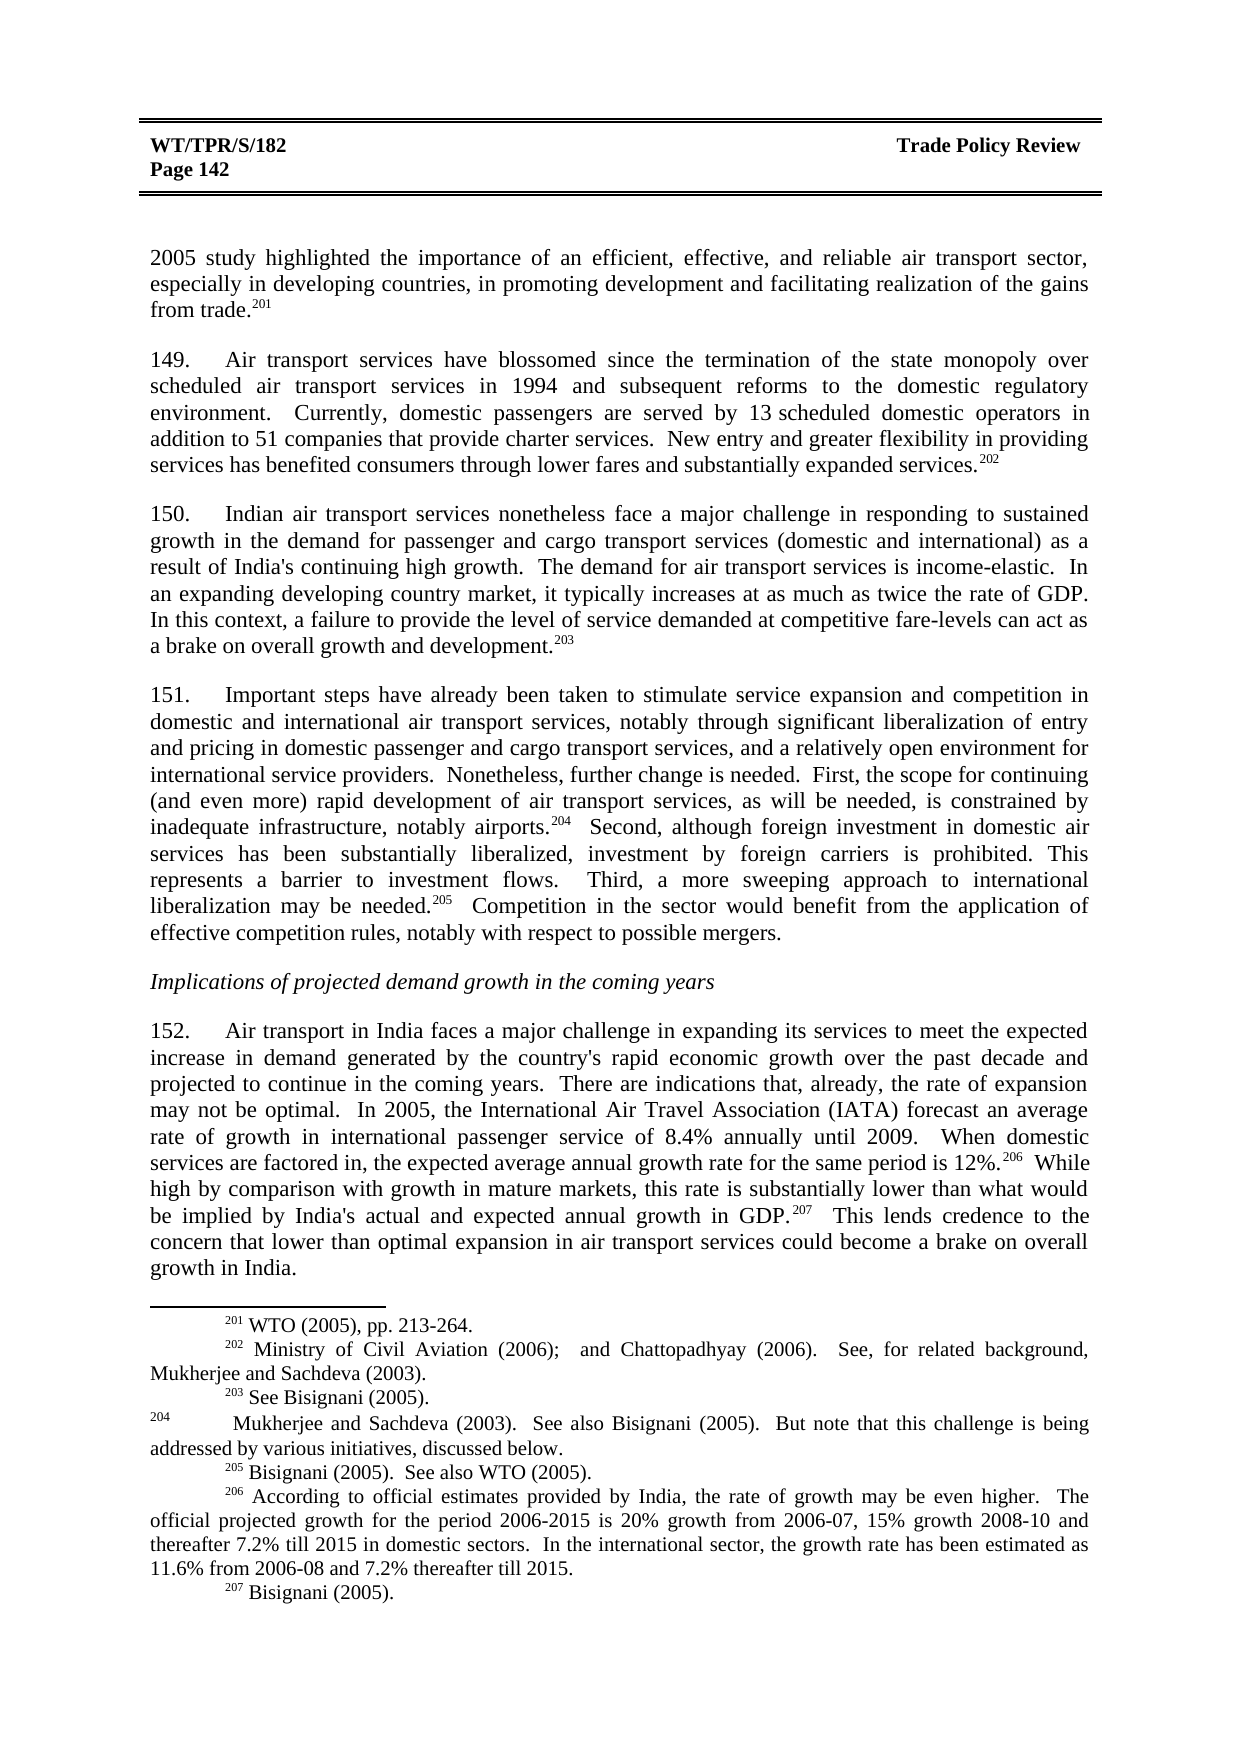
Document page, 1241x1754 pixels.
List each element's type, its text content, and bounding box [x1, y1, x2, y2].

list Bisignani (2005). See also WTO (2005). [150, 1459, 1090, 1484]
list Bisignani (2005). [150, 1580, 1090, 1604]
list Important steps have already been taken to stimulate service expansion and competition in domestic and international air transport services, notably through significant liberalization of entry and pricing in domestic passenger and cargo transport services, and a relatively open environment for international service providers. Nonetheless, further change is needed. First, the scope for continuing (and even more) rapid development of air transport services, as will be needed, is constrained by inadequate infrastructure, notably airports. Second, although foreign investment in domestic air services has been substantially liberalized, investment by foreign carriers is prohibited. This represents a barrier to investment flows. Third, a more sweeping approach to international liberalization may be needed. Competition in the sector would benefit from the application of effective competition rules, notably with respect to possible mergers. [150, 682, 1090, 945]
list Air transport in India faces a major challenge in expanding its services to meet the expected increase in demand generated by the country's rapid economic growth over the past decade and projected to continue in the coming years. There are indications that, already, the rate of expansion may not be optimal. In 2005, the International Air Travel Association (IATA) forecast an average rate of growth in international passenger service of 8.4% annually until 2009. When domestic services are factored in, the expected average annual growth rate for the same period is 12%. While high by comparison with growth in mature markets, this rate is substantially lower than what would be implied by India's actual and expected annual growth in GDP. This lends credence to the concern that lower than optimal expansion in air transport services could become a brake on overall growth in India. [150, 1017, 1090, 1281]
list According to official estimates provided by India, the rate of growth may be even higher. The official projected growth for the period 2006-2015 is 20% growth from 2006-07, 15% growth 2008-10 and thereafter 7.2% till 2015 in domestic sectors. In the international sector, the growth rate has been estimated as 11.6% from 2006-08 and 7.2% thereafter till 2015. [150, 1484, 1090, 1580]
list Mukherjee and Sachdeva (2003). See also Bisignani (2005). But note that this challenge is being addressed by various initiatives, discussed below. [150, 1409, 1090, 1459]
list 2005 study highlighted the importance of an efficient, effective, and reliable air transport sector, especially in developing countries, in promoting development and facilitating realization of the gains from trade. [150, 244, 1090, 323]
list See Bisignani (2005). [150, 1385, 1090, 1409]
subtitle Implications of projected demand growth in the coming years [150, 968, 1090, 994]
list Indian air transport services nonetheless face a major challenge in responding to sustained growth in the demand for passenger and cargo transport services (domestic and international) as a result of India's continuing high growth. The demand for air transport services is income-elastic. In an expanding developing country market, it typically increases at as much as twice the rate of GDP. In this context, a failure to provide the level of service demanded at competitive fare-levels can act as a brake on overall growth and development. [150, 501, 1090, 659]
list Ministry of Civil Aviation (2006); and Chattopadhyay (2006). See, for related background, Mukherjee and Sachdeva (2003). [150, 1337, 1090, 1385]
list Air transport services have blossomed since the termination of the state monopoly over scheduled air transport services in 1994 and subsequent reforms to the domestic regulatory environment. Currently, domestic passengers are served by 13 scheduled domestic operators in addition to 51 companies that provide charter services. New entry and greater flexibility in providing services has benefited consumers through lower fares and substantially expanded services. [150, 346, 1090, 478]
list WTO (2005), pp. 213-264. [150, 1313, 1090, 1337]
